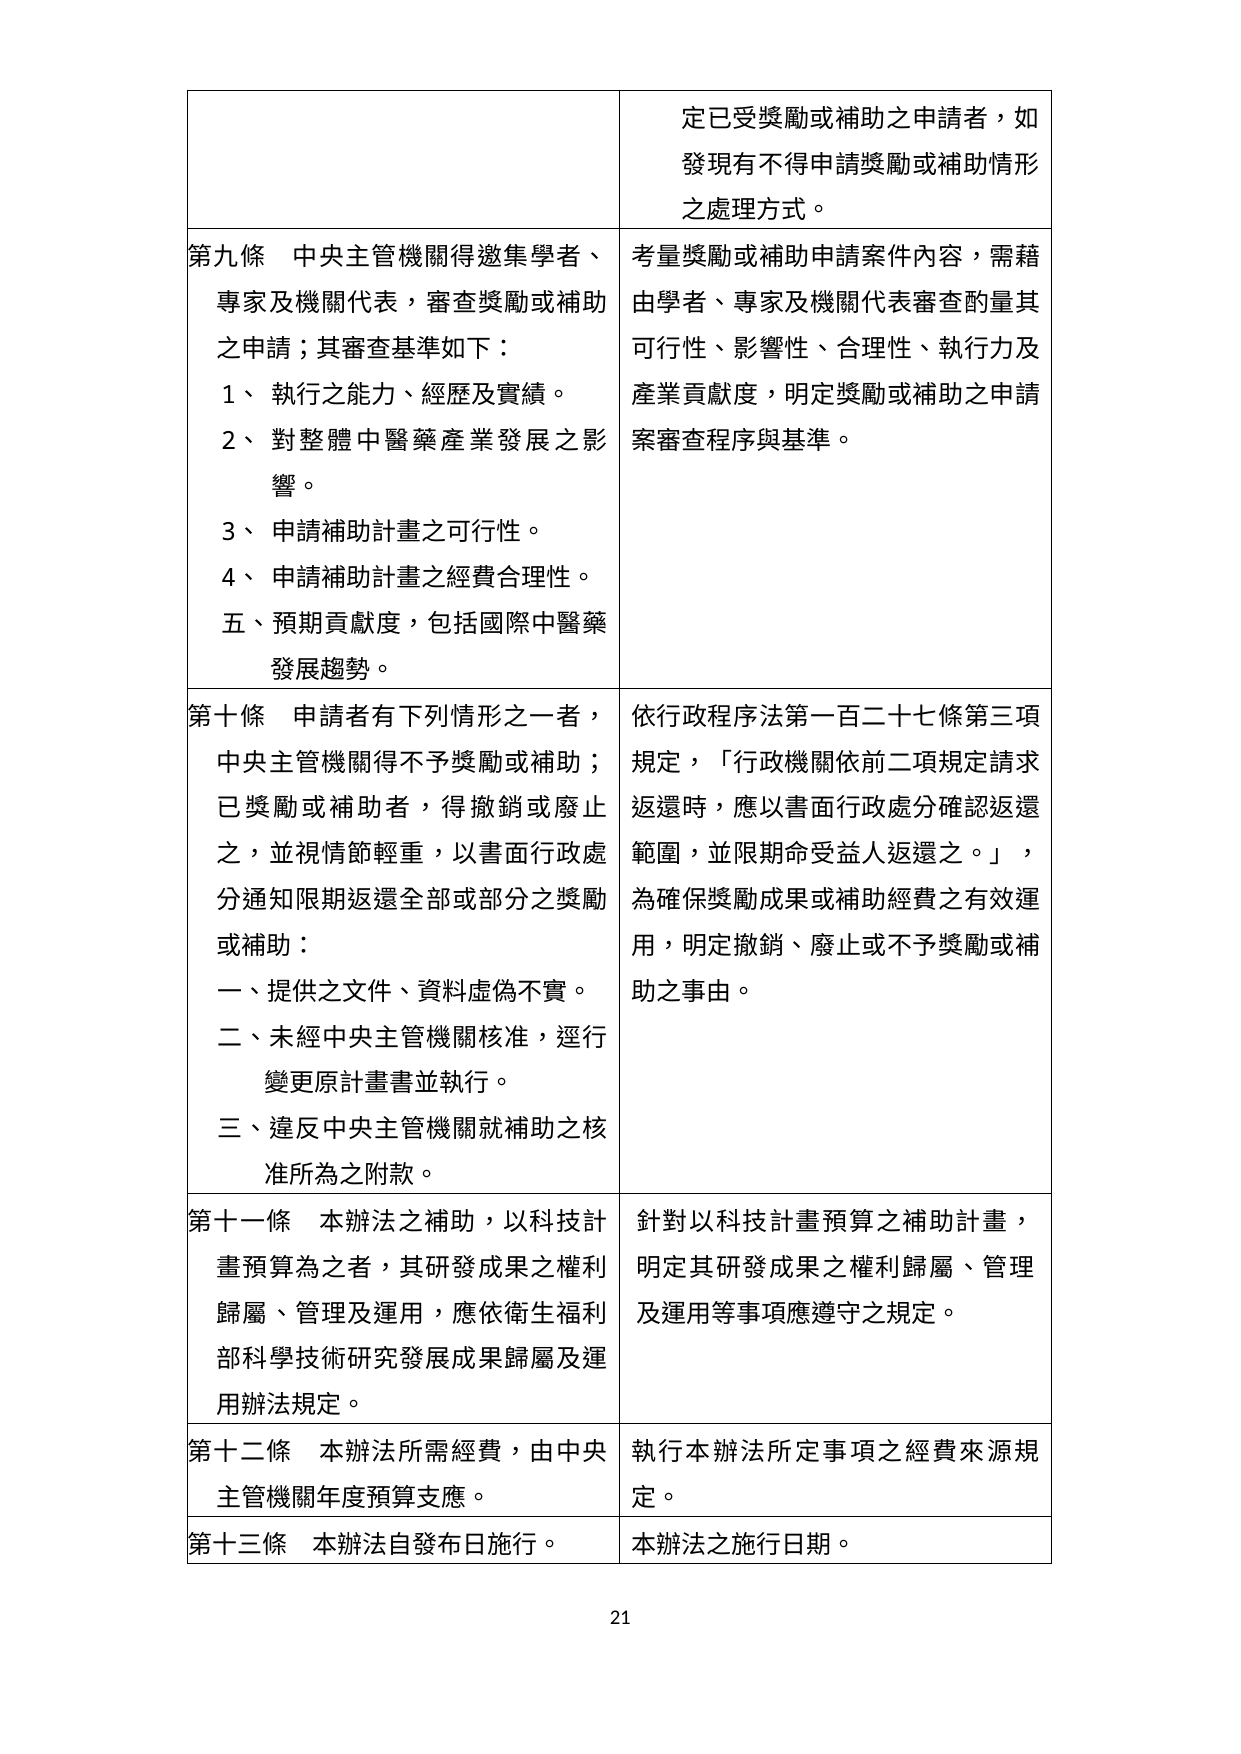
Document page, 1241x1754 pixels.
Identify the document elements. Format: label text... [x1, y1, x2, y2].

table_cell 第十二條 本辦法所需經費，由中央主管機關年度預算支應。 [188, 1424, 619, 1516]
table_cell 考量獎勵或補助申請案件內容，需藉由學者、專家及機關代表審查酌量其可行性、影響性、合理性、執行力及產業貢獻度，明定獎勵或補助之申請案審查程序與基準。 [620, 229, 1051, 687]
table_cell 執行本辦法所定事項之經費來源規定。 [620, 1424, 1051, 1516]
table_cell 依行政程序法第一百二十七條第三項規定，「行政機關依前二項規定請求返還時，應以書面行政處分確認返還範圍，並限期命受益人返還之。」，為確保獎勵成果或補助經費之有效運用，明定撤銷、廢止或不予獎勵或補助之事由。 [620, 689, 1051, 1193]
table_cell [188, 91, 619, 228]
table_cell 第九條 中央主管機關得邀集學者、專家及機關代表，審查獎勵或補助之申請；其審查基準如下： 執行之能力、經歷及實績。 對整體中醫藥產業發展之影響。 申請補助計畫之可行性。 申請補助計畫之經費合理性。 五、預期貢獻度，包括國際中醫藥發展趨勢。 [188, 229, 619, 687]
table_cell 定已受獎勵或補助之申請者，如發現有不得申請獎勵或補助情形之處理方式。 [620, 91, 1051, 228]
table_cell 本辦法之施行日期。 [620, 1517, 1051, 1562]
table_cell 針對以科技計畫預算之補助計畫，明定其研發成果之權利歸屬、管理及運用等事項應遵守之規定。 [620, 1194, 1051, 1423]
table_cell 第十一條 本辦法之補助，以科技計畫預算為之者，其研發成果之權利歸屬、管理及運用，應依衛生福利部科學技術研究發展成果歸屬及運用辦法規定。 [188, 1194, 619, 1423]
table_cell 第十三條 本辦法自發布日施行。 [188, 1517, 619, 1562]
table_cell 第十條 申請者有下列情形之一者，中央主管機關得不予獎勵或補助；已獎勵或補助者，得撤銷或廢止之，並視情節輕重，以書面行政處分通知限期返還全部或部分之獎勵或補助： 一、提供之文件、資料虛偽不實。 二、未經中央主管機關核准，逕行變更原計畫書並執行。 三、違反中央主管機關就補助之核准所為之附款。 [188, 689, 619, 1193]
